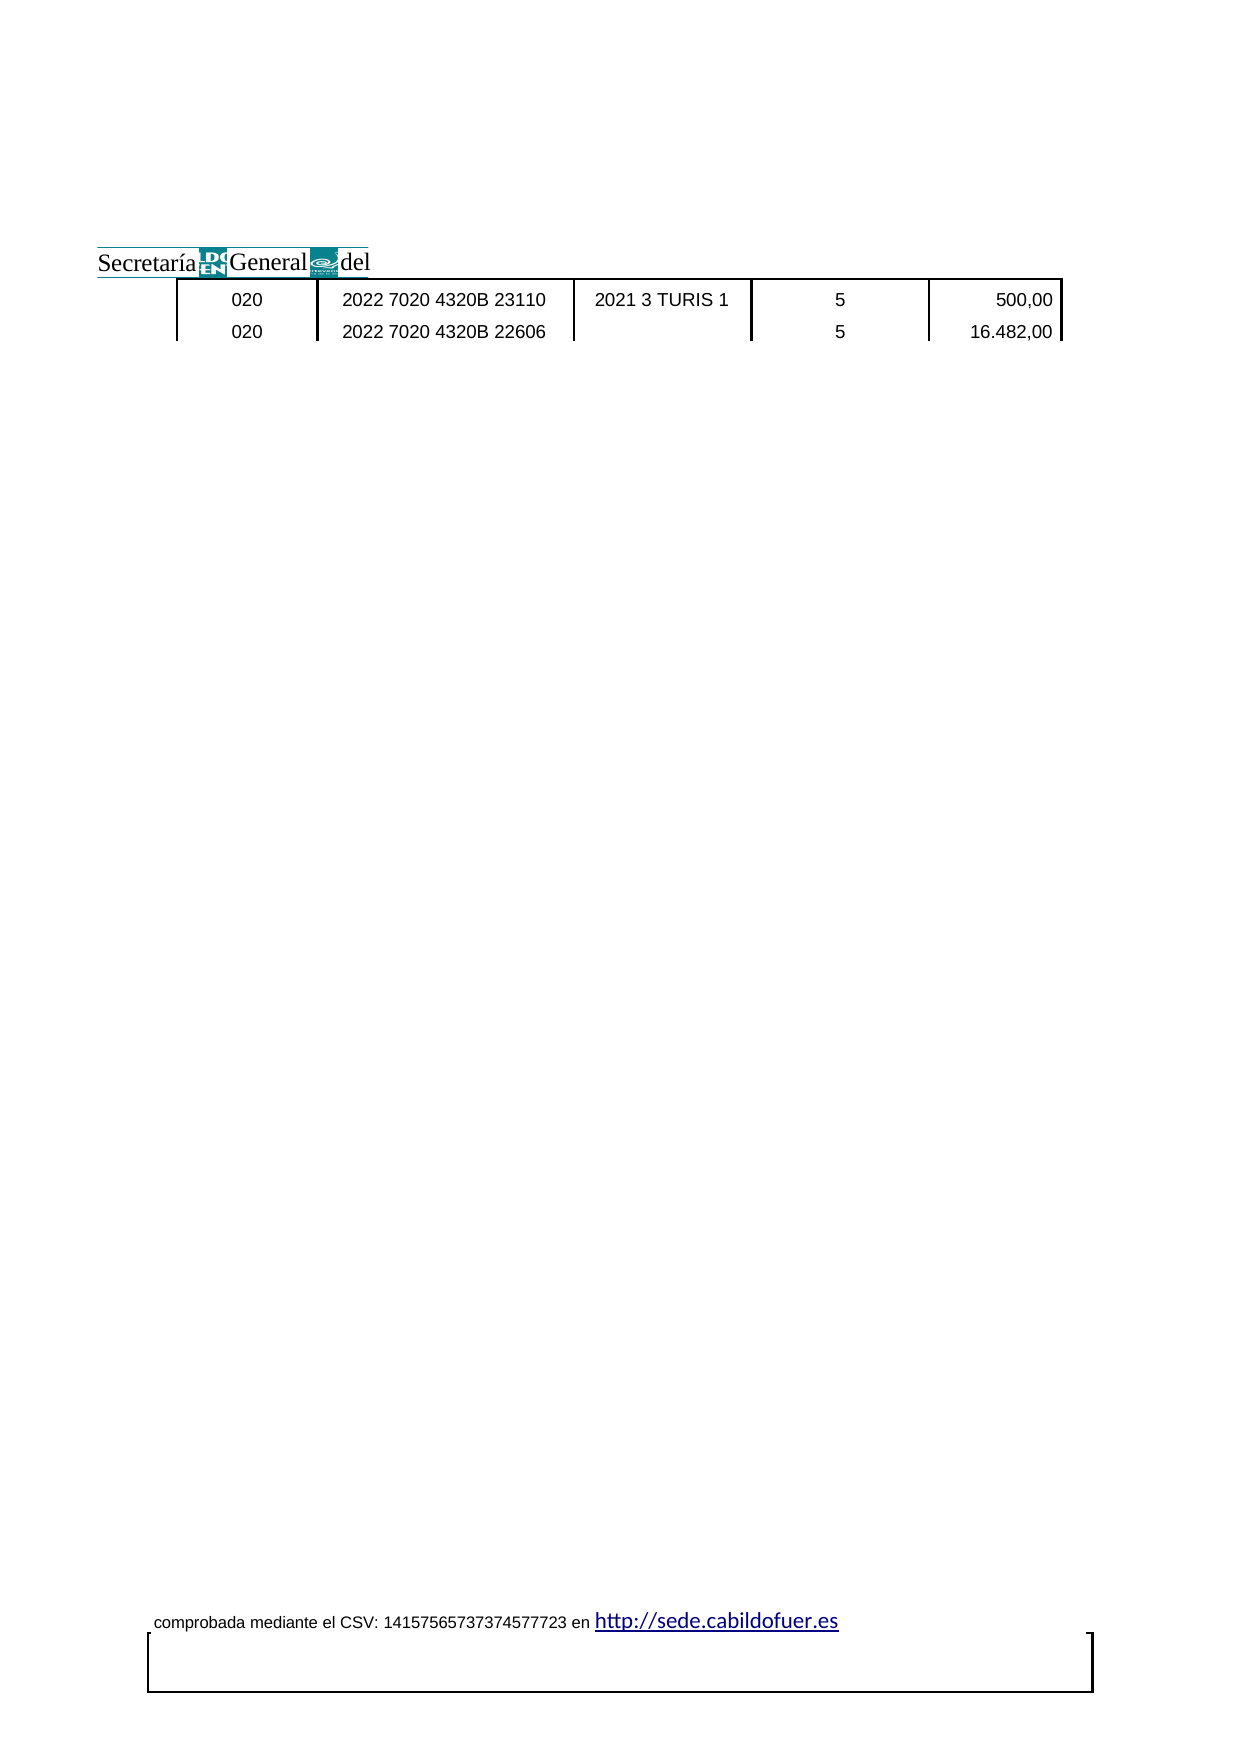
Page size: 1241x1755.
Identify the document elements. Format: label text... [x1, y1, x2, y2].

picture [97, 247, 369, 278]
table_cell 2021 3 TURIS 1 [575, 280, 750, 341]
table_cell 020 020 [178, 280, 316, 341]
table_cell 5 5 [753, 280, 928, 341]
table_cell 500,00 16.482,00 [930, 280, 1060, 341]
table_cell 2022 7020 4320B 23110 2022 7020 4320B 22606 [319, 280, 573, 341]
